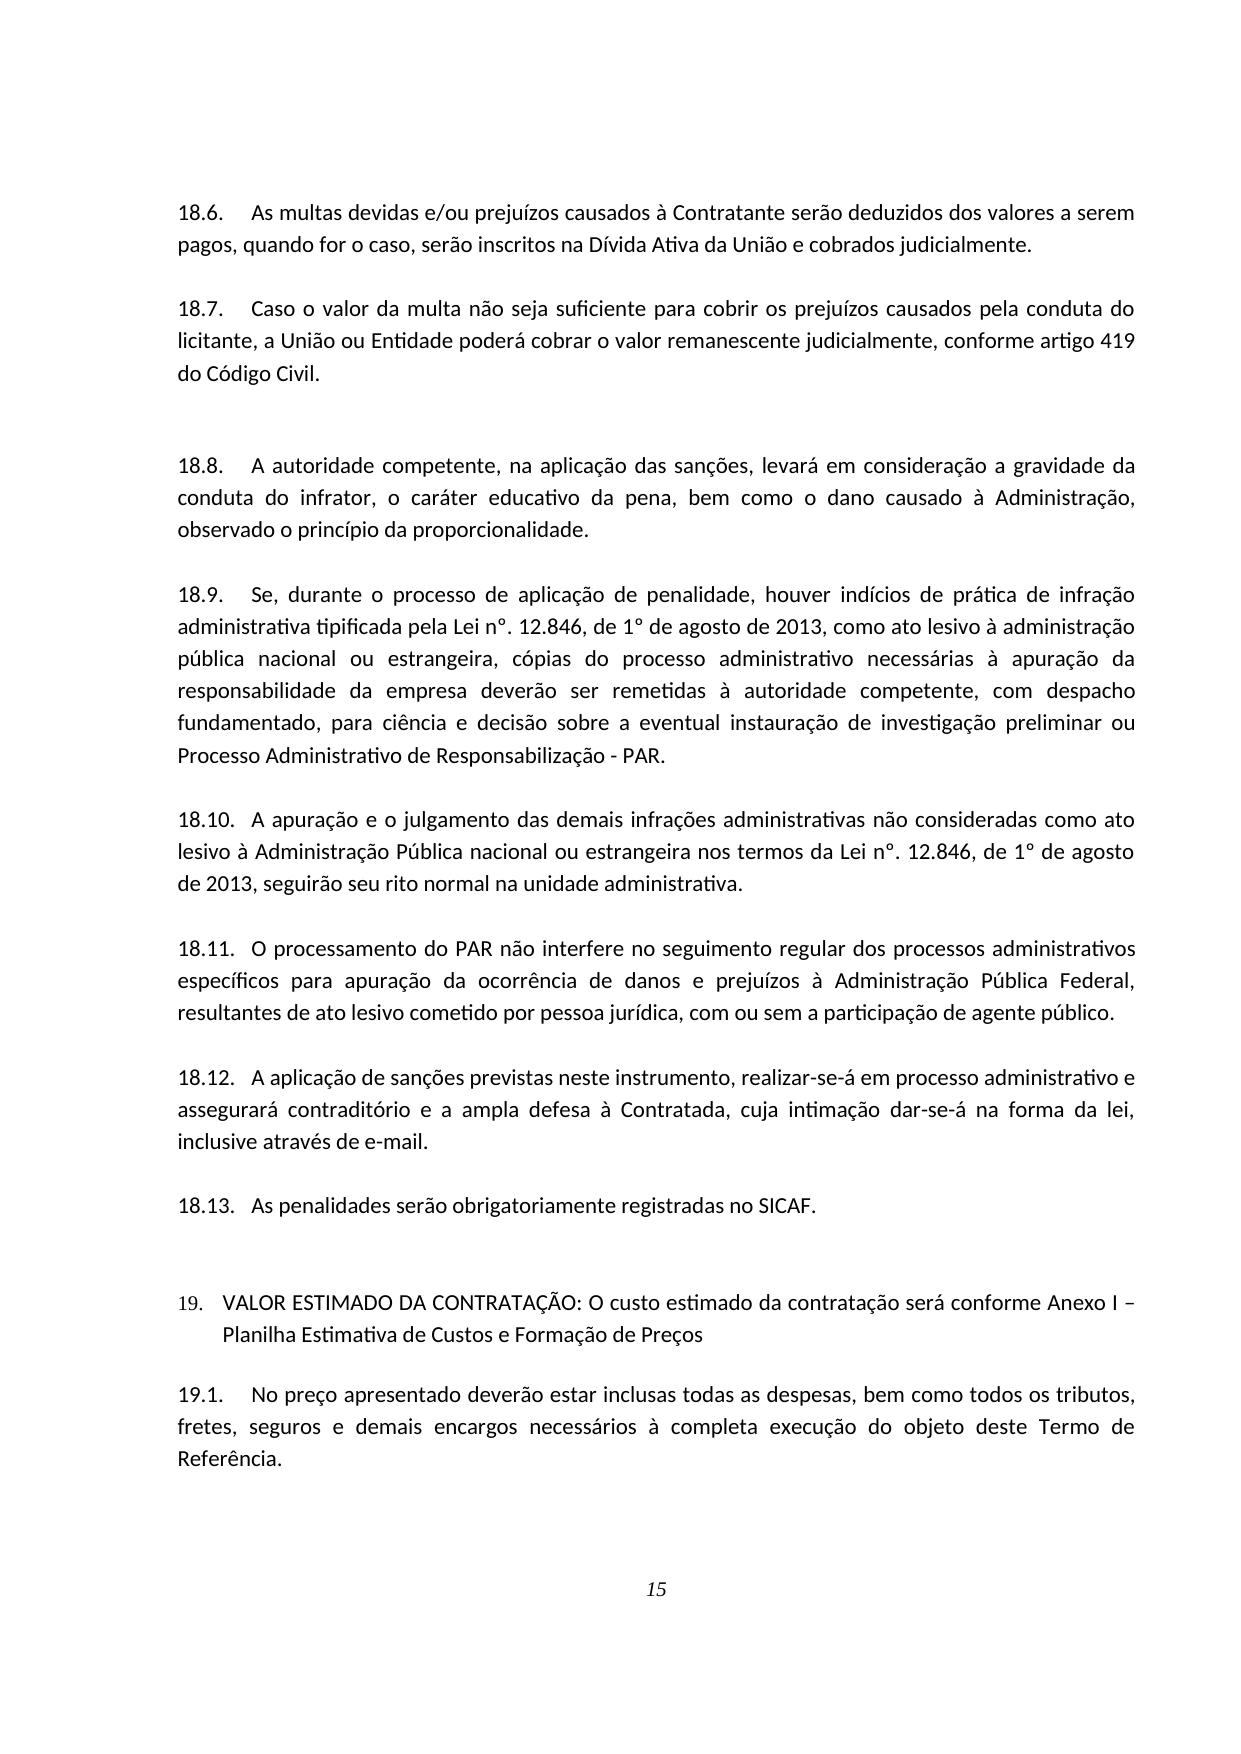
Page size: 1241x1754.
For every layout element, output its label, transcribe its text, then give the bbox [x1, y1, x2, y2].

list A apuração e o julgamento das demais infrações administrativas não consideradas como ato lesivo à Administração Pública nacional ou estrangeira nos termos da Lei nº. 12.846, de 1º de agosto de 2013, seguirão seu rito normal na unidade administrativa. [177, 805, 1137, 897]
list A autoridade competente, na aplicação das sanções, levará em consideração a gravidade da conduta do infrator, o caráter educativo da pena, bem como o dano causado à Administração, observado o princípio da proporcionalidade. [177, 451, 1137, 543]
list Caso o valor da multa não seja suficiente para cobrir os prejuízos causados pela conduta do licitante, a União ou Entidade poderá cobrar o valor remanescente judicialmente, conforme artigo 419 do Código Civil. [177, 294, 1137, 387]
list As multas devidas e/ou prejuízos causados à Contratante serão deduzidos dos valores a serem pagos, quando for o caso, serão inscritos na Dívida Ativa da União e cobrados judicialmente. [177, 198, 1137, 258]
list No preço apresentado deverão estar inclusas todas as despesas, bem como todos os tributos, fretes, seguros e demais encargos necessários à completa execução do objeto deste Termo de Referência. [177, 1380, 1137, 1472]
list Se, durante o processo de aplicação de penalidade, houver indícios de prática de infração administrativa tipificada pela Lei nº. 12.846, de 1º de agosto de 2013, como ato lesivo à administração pública nacional ou estrangeira, cópias do processo administrativo necessárias à apuração da responsabilidade da empresa deverão ser remetidas à autoridade competente, com despacho fundamentado, para ciência e decisão sobre a eventual instauração de investigação preliminar ou Processo Administrativo de Responsabilização - PAR. [177, 580, 1137, 769]
list O processamento do PAR não interfere no seguimento regular dos processos administrativos específicos para apuração da ocorrência de danos e prejuízos à Administração Pública Federal, resultantes de ato lesivo cometido por pessoa jurídica, com ou sem a participação de agente público. [177, 934, 1137, 1026]
list VALOR ESTIMADO DA CONTRATAÇÃO: O custo estimado da contratação será conforme Anexo I – Planilha Estimativa de Custos e Formação de Preços [177, 1288, 1137, 1348]
list As penalidades serão obrigatoriamente registradas no SICAF. [177, 1191, 1137, 1219]
list A aplicação de sanções previstas neste instrumento, realizar-se-á em processo administrativo e assegurará contraditório e a ampla defesa à Contratada, cuja intimação dar-se-á na forma da lei, inclusive através de e-mail. [177, 1063, 1137, 1155]
